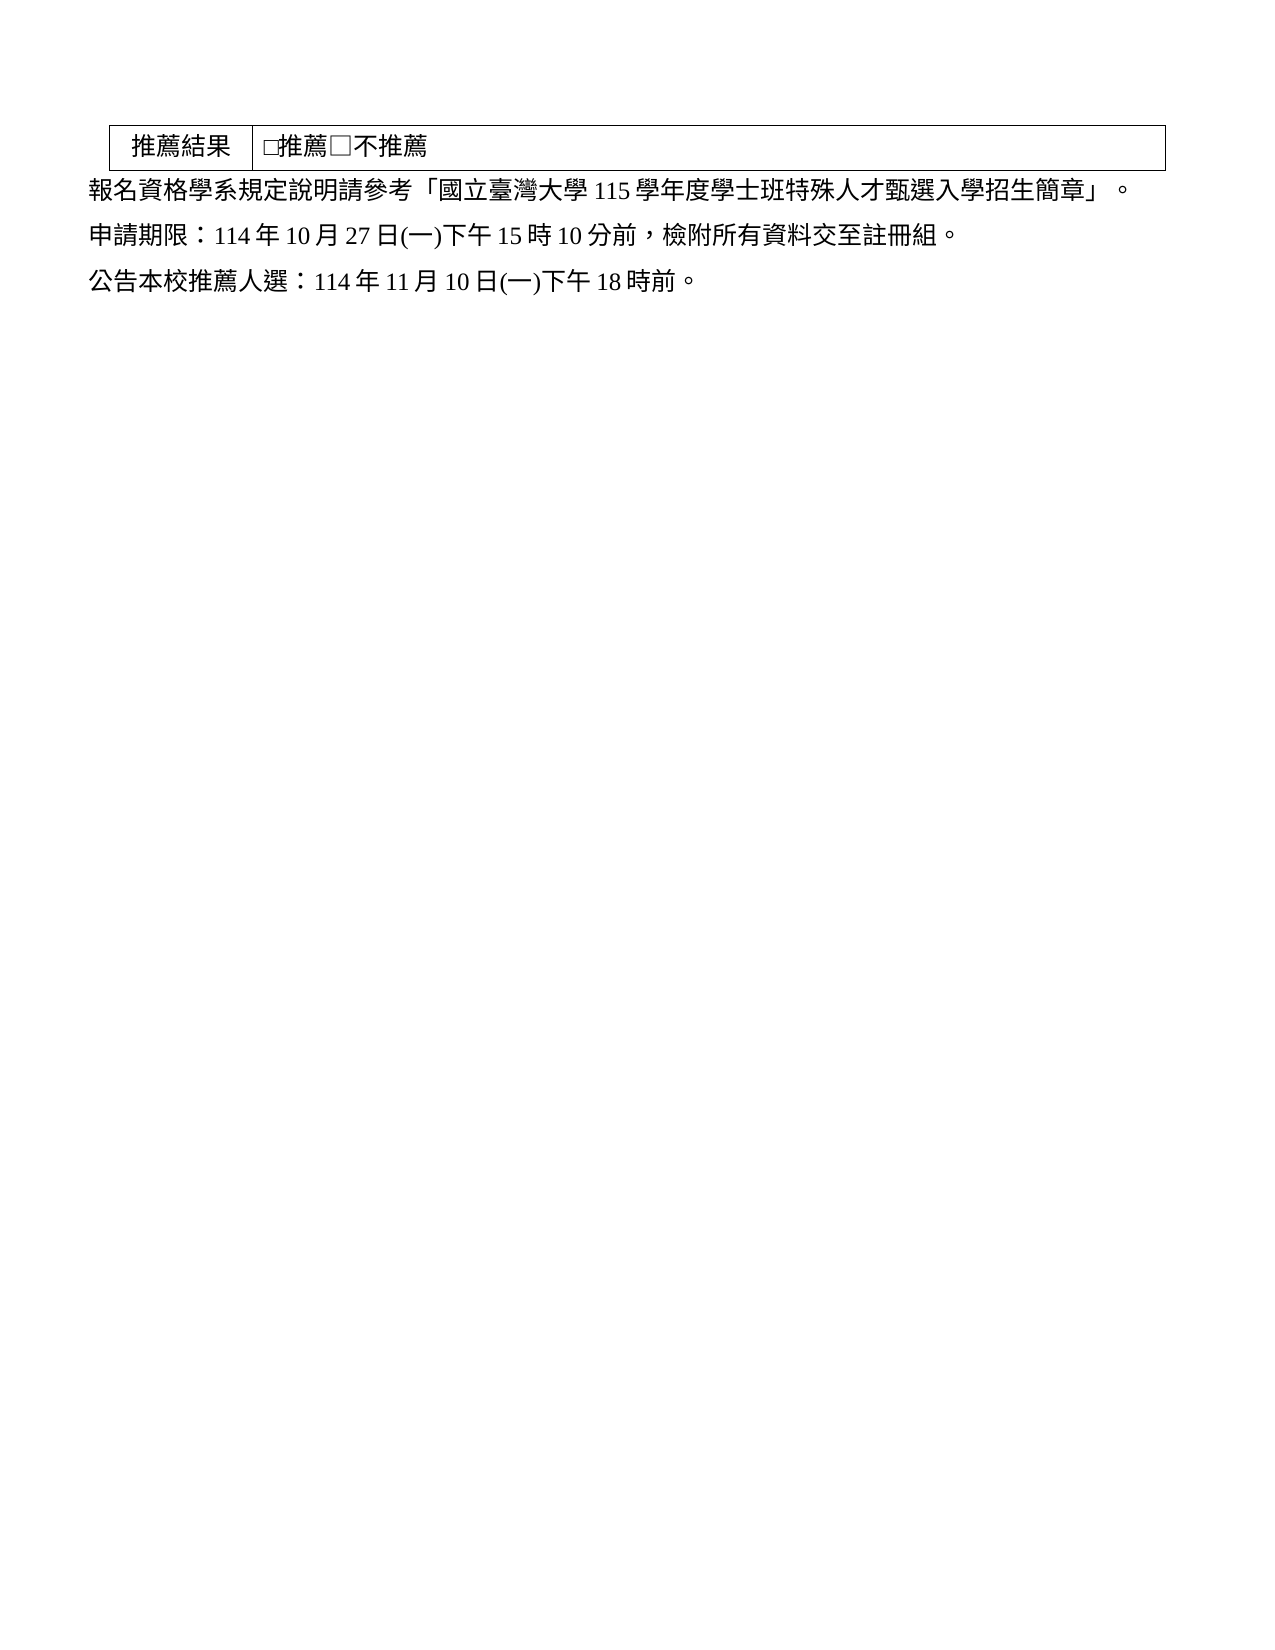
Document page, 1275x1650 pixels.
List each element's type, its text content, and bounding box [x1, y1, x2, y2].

table_cell 推薦結果 [110, 126, 252, 169]
table_cell □推薦□不推薦 [253, 126, 1165, 169]
text 報名資格學系規定說明請參考「國立臺灣大學115學年度學士班特殊人才甄選入學招生簡章」。 [89, 171, 1186, 207]
text 申請期限：114年10月27日(一)下午15時10分前，檢附所有資料交至註冊組。 [89, 216, 1186, 252]
text 公告本校推薦人選：114年11月10日(一)下午18時前。 [89, 261, 1186, 297]
